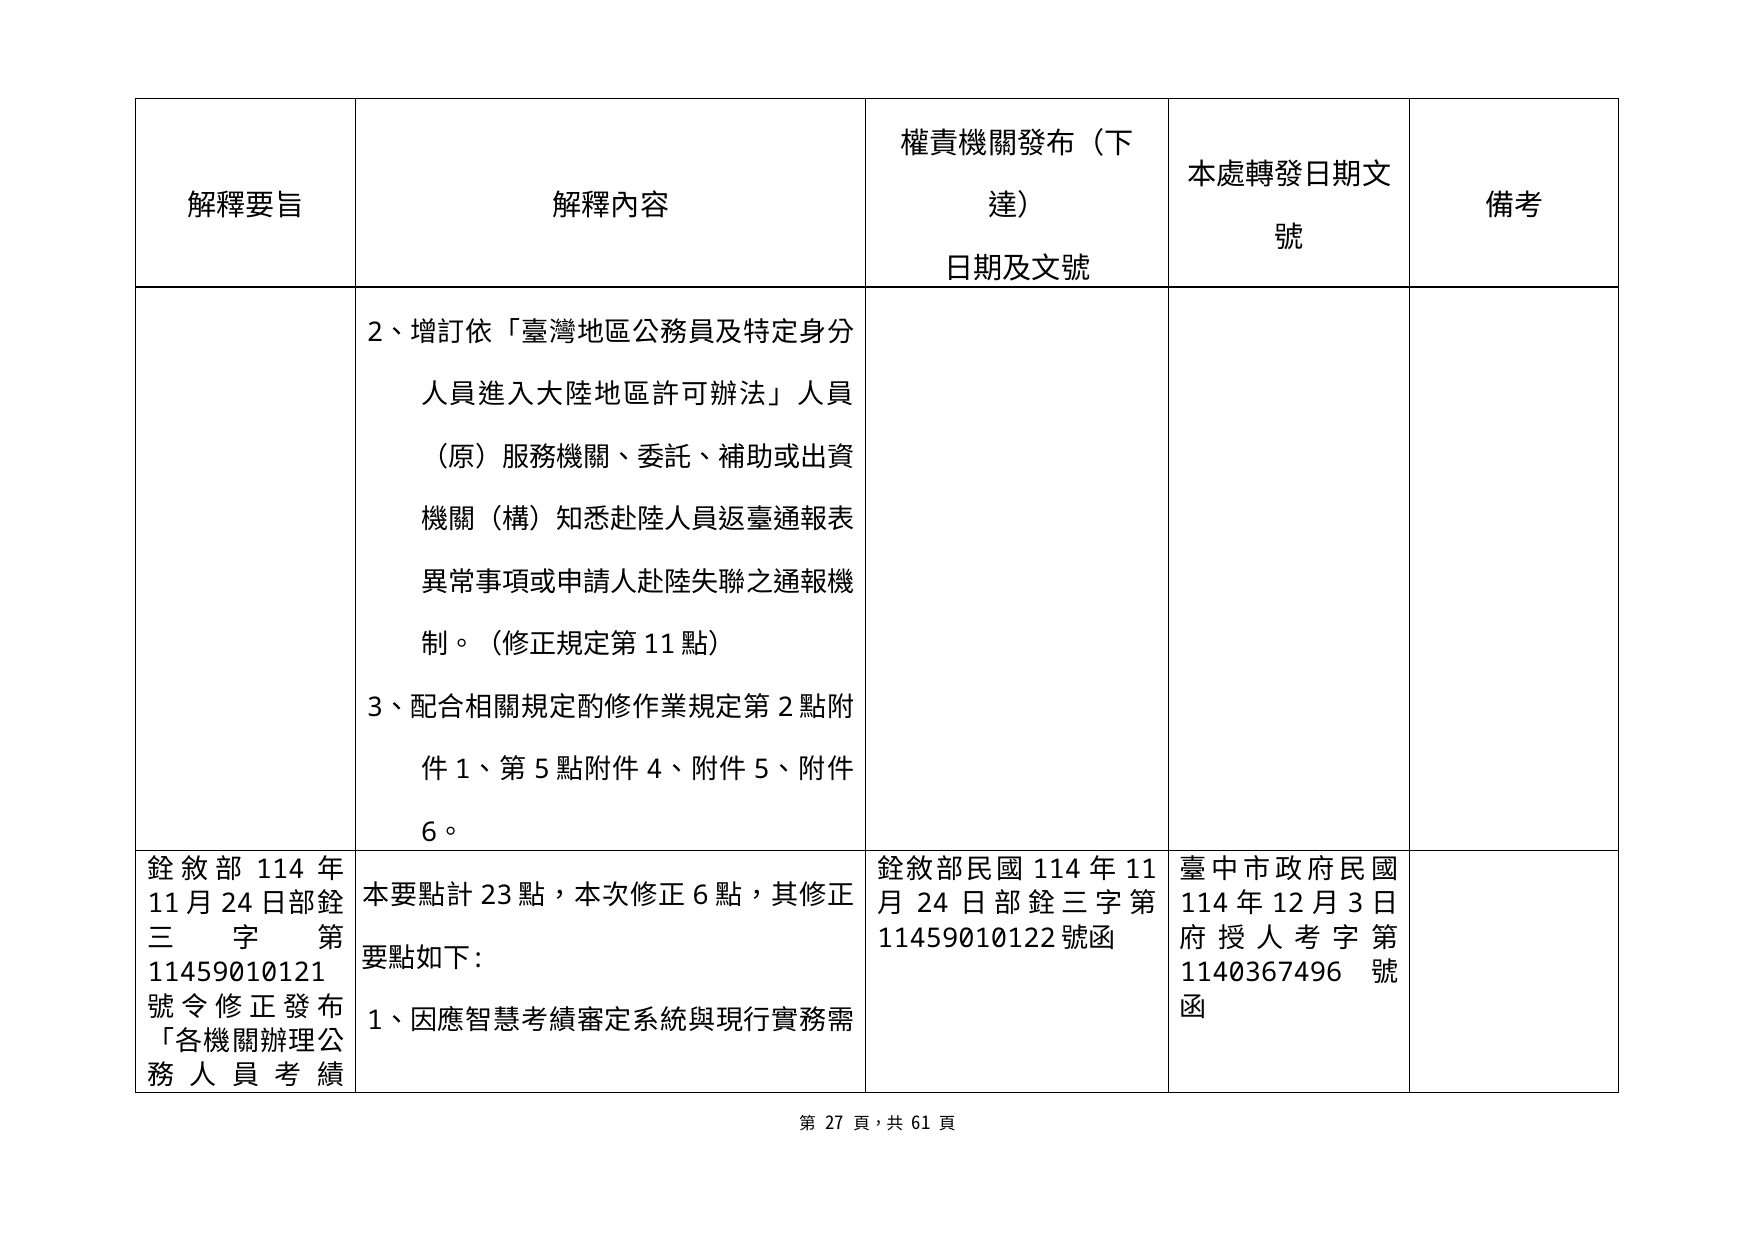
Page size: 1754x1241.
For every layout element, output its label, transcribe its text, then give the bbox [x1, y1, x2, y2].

table_cell 銓敘部民國114年11月24日部銓三字第11459010122號函 [866, 851, 1168, 1092]
table_cell [1169, 288, 1409, 850]
table_cell 本要點計23點，本次修正6點，其修正要點如下: 因應智慧考績審定系統與現行實務需 [356, 851, 865, 1092]
table_cell [866, 288, 1168, 850]
table_header 本處轉發日期文號 [1169, 99, 1409, 286]
table_header 備考 [1410, 99, 1618, 286]
table_cell [1410, 288, 1618, 850]
table_cell [136, 288, 355, 850]
table_cell 銓敘部114年11月24日部銓三字第11459010121號令修正發布「各機關辦理公務人員考績 [136, 851, 355, 1092]
table_cell 本次修正內容重點摘述如下： 未涉及國家安全、利益或機密業（公）務之簡任（或相當簡任）第十一職等以上公務員、警監三階以上警察人員與國家安全局、國防部、法務部調查局及其所屬各級機關未具公務員身分之人員未經申請赴陸或已申請赴陸而未經審查許可，原規定為內政部移民署（以下簡稱移民署）應開立未經許可進入大陸地區通知單提醒當事人，修正為移民署應不同意出境，並開立禁止赴陸通知單；新增前述人員於出境時已退離現職者，移民署應開立未經許可進入大陸地區通知單提醒，並由當事人具結後，准予查驗通關。（修正規定第8點） 增訂依「臺灣地區公務員及特定身分人員進入大陸地區許可辦法」人員（原）服務機關、委託、補助或出資機關（構）知悉赴陸人員返臺通報表異常事項或申請人赴陸失聯之通報機制。（修正規定第11點） 配合相關規定酌修作業規定第2點附件1、第5點附件4、附件5、附件6。 [356, 288, 865, 850]
table_header 解釋要旨 [136, 99, 355, 286]
table_header 權責機關發布（下達） 日期及文號 [866, 99, 1168, 286]
table_header 解釋內容 [356, 99, 865, 286]
table_cell [1410, 851, 1618, 1092]
table_cell 臺中市政府民國114年12月3日府授人考字第1140367496號函 [1169, 851, 1409, 1092]
